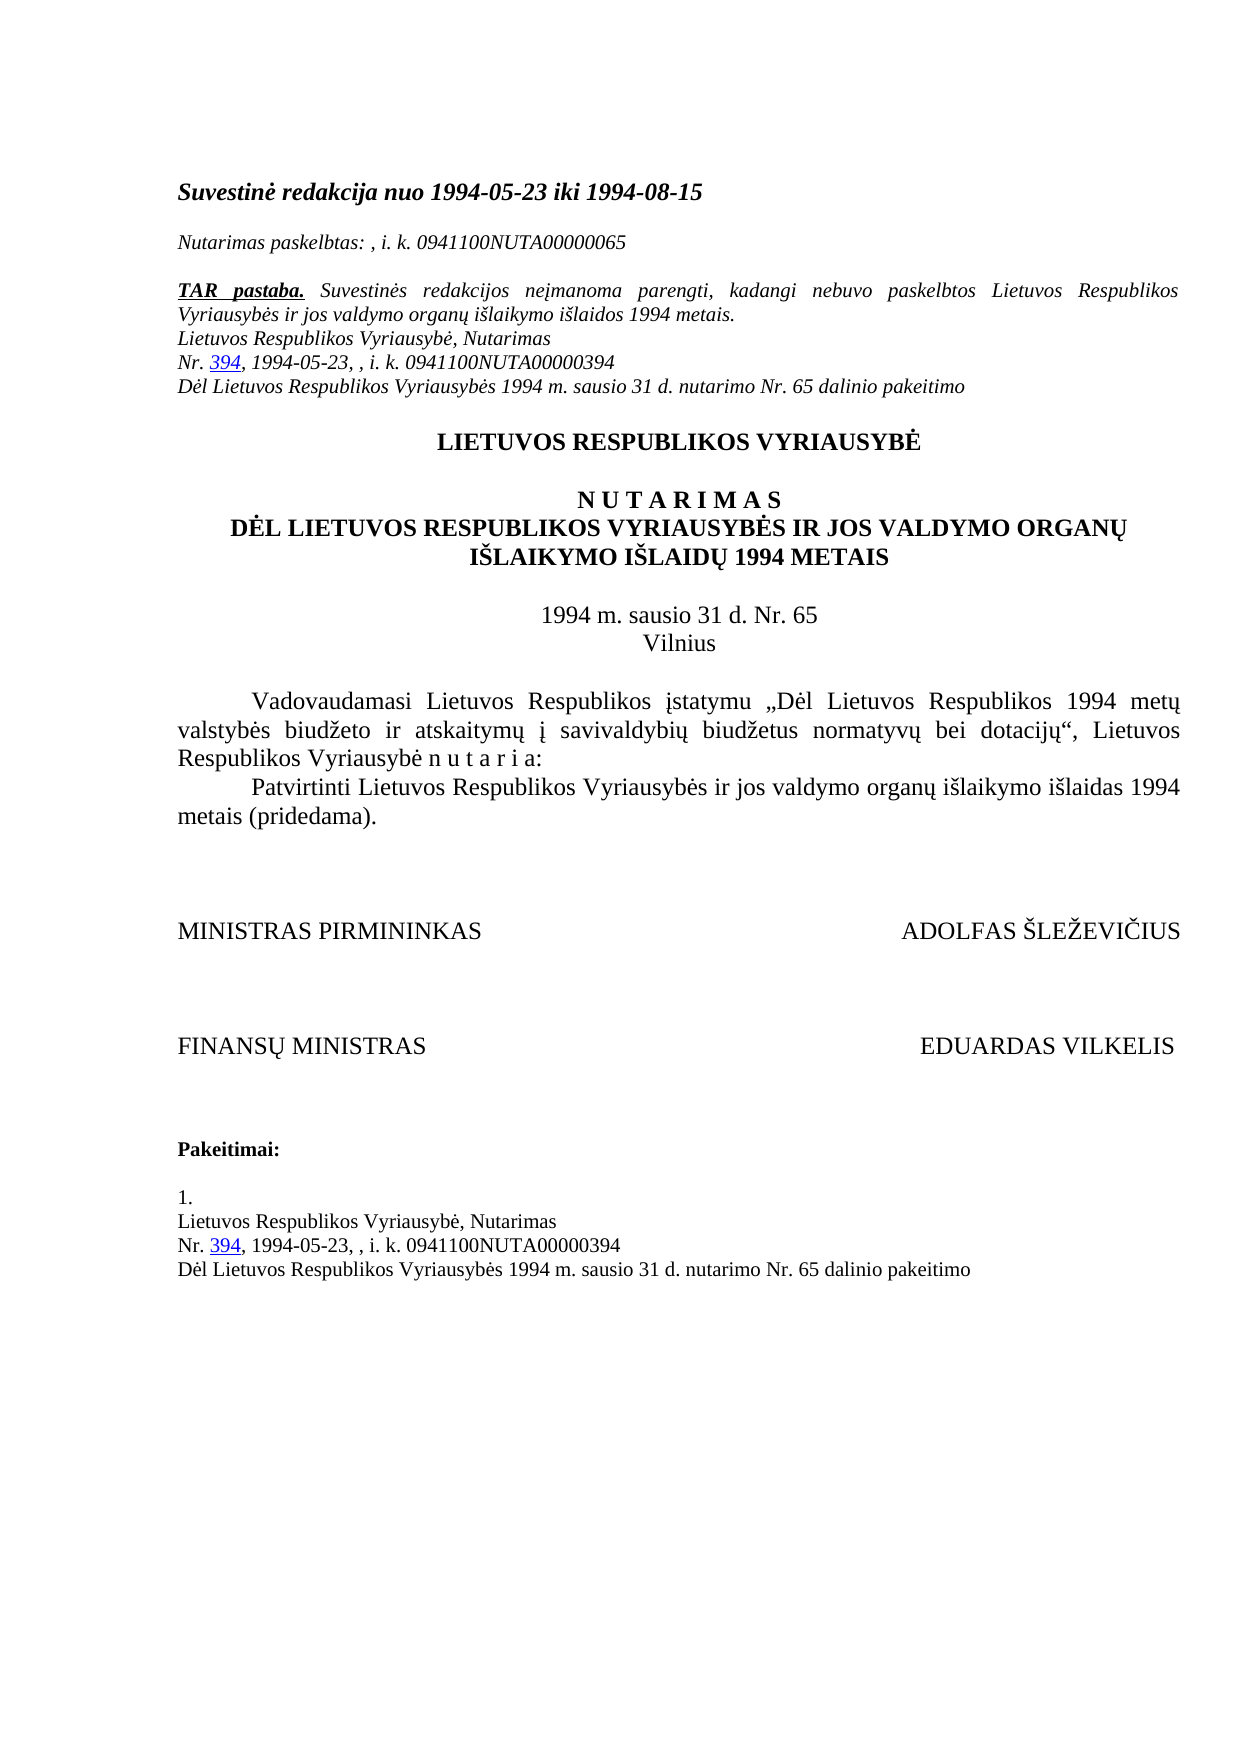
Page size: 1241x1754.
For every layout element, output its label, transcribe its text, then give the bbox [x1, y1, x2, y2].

text Dėl Lietuvos Respublikos Vyriausybės 1994 m. sausio 31 d. nutarimo Nr. 65 dalinio pakeitimo [177, 1257, 1181, 1281]
text Dėl Lietuvos Respublikos Vyriausybės 1994 m. sausio 31 d. nutarimo Nr. 65 dalinio pakeitimo [177, 374, 1181, 398]
text N U T A R I M A S [177, 485, 1181, 513]
text Patvirtinti Lietuvos Respublikos Vyriausybės ir jos valdymo organų išlaikymo išlaidas 1994 metais (pridedama). [177, 772, 1181, 830]
text TAR pastaba. Suvestinės redakcijos neįmanoma parengti, kadangi nebuvo paskelbtos Lietuvos Respublikos Vyriausybės ir jos valdymo organų išlaikymo išlaidos 1994 metais. [177, 278, 1181, 326]
text FINANSŲ MINISTRAS EDUARDAS VILKELIS [177, 1031, 1181, 1060]
text Suvestinė redakcija nuo 1994-05-23 iki 1994-08-15 [177, 177, 1181, 206]
text 1994 m. sausio 31 d. Nr. 65 [177, 600, 1181, 628]
text Pakeitimai: [177, 1137, 1181, 1161]
text Nr. 394, 1994-05-23, , i. k. 0941100NUTA00000394 [177, 1233, 1181, 1257]
text LIETUVOS RESPUBLIKOS VYRIAUSYBĖ [177, 427, 1181, 456]
text DĖL LIETUVOS RESPUBLIKOS VYRIAUSYBĖS IR JOS VALDYMO ORGANŲ IŠLAIKYMO IŠLAIDŲ 1994 METAIS [177, 513, 1181, 571]
text Vadovaudamasi Lietuvos Respublikos įstatymu „Dėl Lietuvos Respublikos 1994 metų valstybės biudžeto ir atskaitymų į savivaldybių biudžetus normatyvų bei dotacijų“, Lietuvos Respublikos Vyriausybė n u t a r i a: [177, 686, 1181, 772]
text Lietuvos Respublikos Vyriausybė, Nutarimas [177, 326, 1181, 350]
text Vilnius [177, 628, 1181, 657]
text Nutarimas paskelbtas: , i. k. 0941100NUTA00000065 [177, 230, 1181, 254]
text Nr. 394, 1994-05-23, , i. k. 0941100NUTA00000394 [177, 350, 1181, 374]
text MINISTRAS PIRMININKAS ADOLFAS ŠLEŽEVIČIUS [177, 916, 1181, 945]
text 1. [177, 1185, 1181, 1209]
text Lietuvos Respublikos Vyriausybė, Nutarimas [177, 1209, 1181, 1233]
